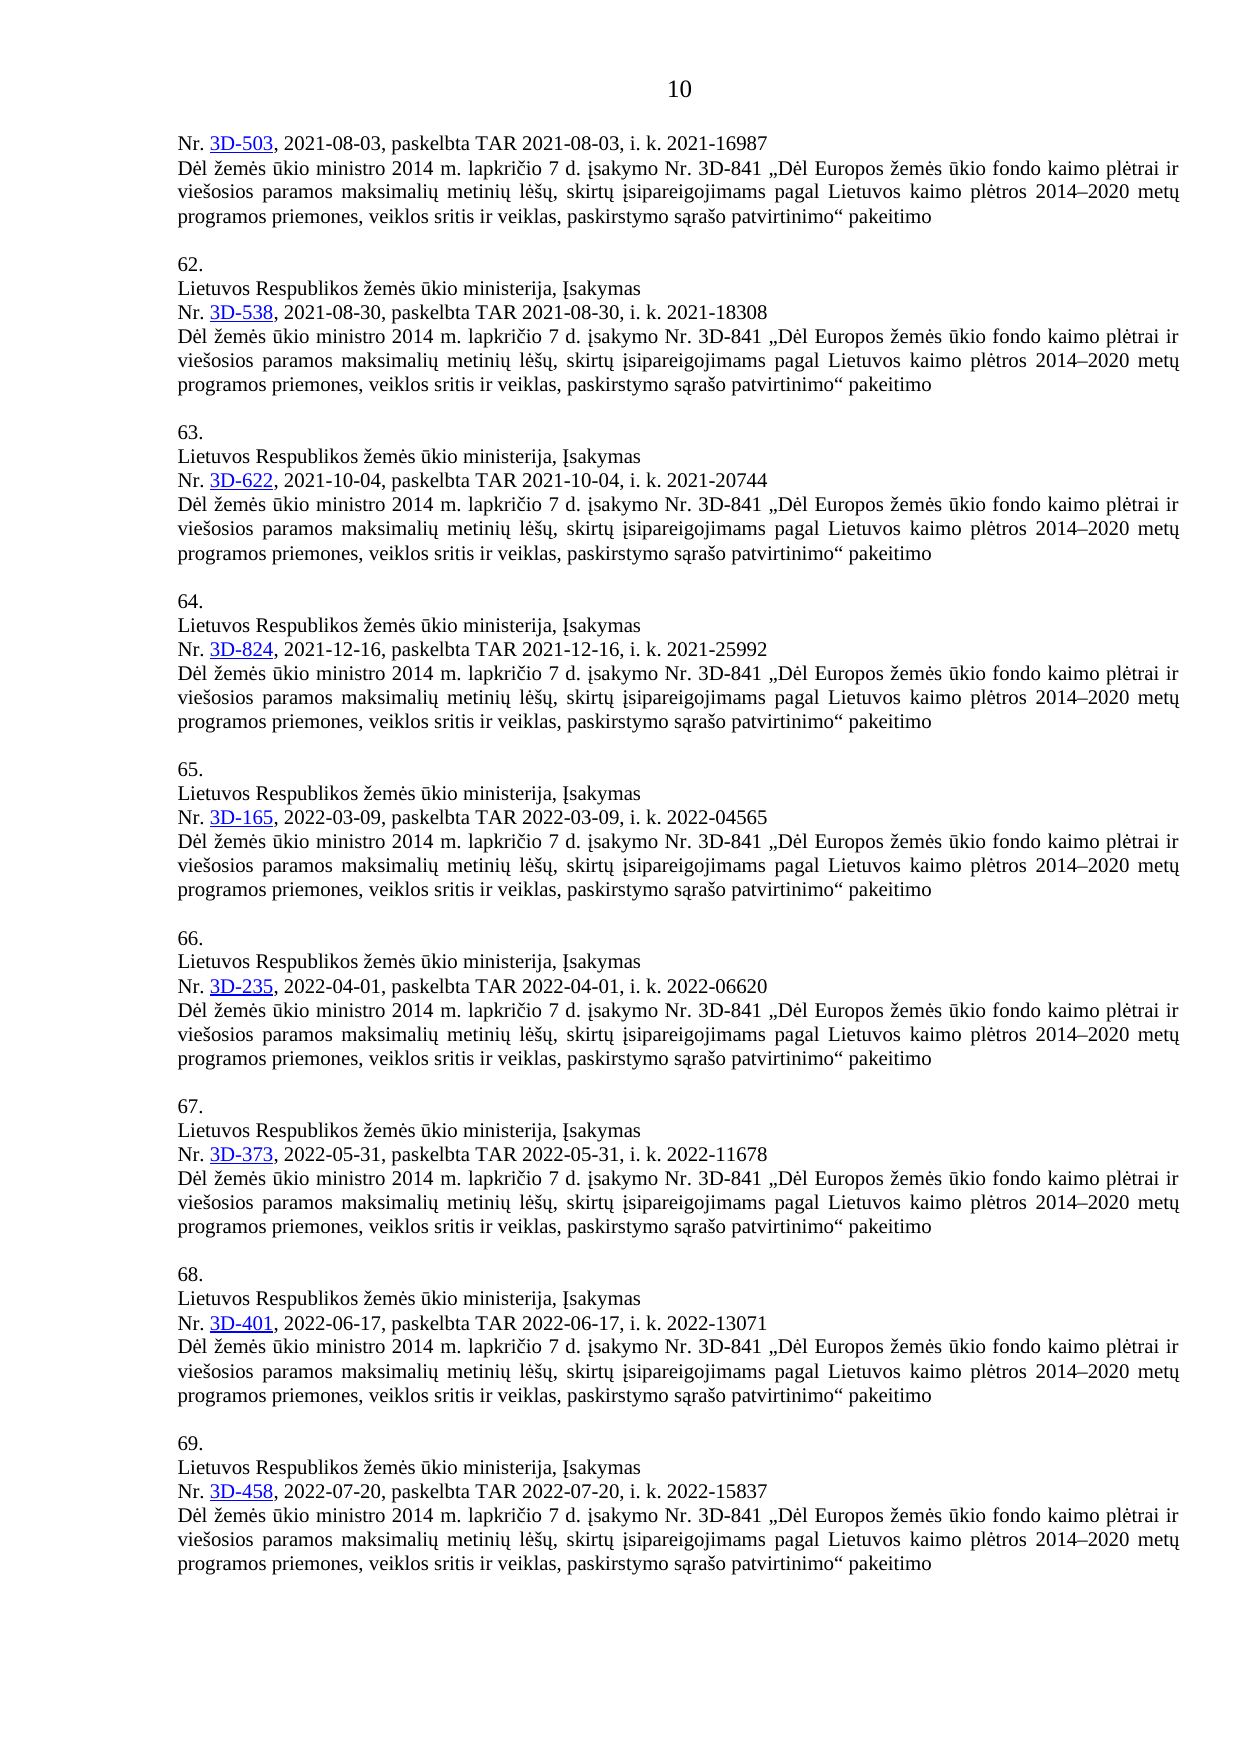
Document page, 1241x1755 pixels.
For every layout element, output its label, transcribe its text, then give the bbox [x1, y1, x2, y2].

text Dėl žemės ūkio ministro 2014 m. lapkričio 7 d. įsakymo Nr. 3D-841 „Dėl Europos žemės ūkio fondo kaimo plėtrai ir viešosios paramos maksimalių metinių lėšų, skirtų įsipareigojimams pagal Lietuvos kaimo plėtros 2014–2020 metų programos priemones, veiklos sritis ir veiklas, paskirstymo sąrašo patvirtinimo“ pakeitimo [177, 661, 1181, 733]
text Nr. 3D-458, 2022-07-20, paskelbta TAR 2022-07-20, i. k. 2022-15837 [177, 1479, 1181, 1503]
text Dėl žemės ūkio ministro 2014 m. lapkričio 7 d. įsakymo Nr. 3D-841 „Dėl Europos žemės ūkio fondo kaimo plėtrai ir viešosios paramos maksimalių metinių lėšų, skirtų įsipareigojimams pagal Lietuvos kaimo plėtros 2014–2020 metų programos priemones, veiklos sritis ir veiklas, paskirstymo sąrašo patvirtinimo“ pakeitimo [177, 1166, 1181, 1238]
text Dėl žemės ūkio ministro 2014 m. lapkričio 7 d. įsakymo Nr. 3D-841 „Dėl Europos žemės ūkio fondo kaimo plėtrai ir viešosios paramos maksimalių metinių lėšų, skirtų įsipareigojimams pagal Lietuvos kaimo plėtros 2014–2020 metų programos priemones, veiklos sritis ir veiklas, paskirstymo sąrašo patvirtinimo“ pakeitimo [177, 155, 1181, 228]
text Lietuvos Respublikos žemės ūkio ministerija, Įsakymas [177, 1286, 1181, 1310]
text Nr. 3D-538, 2021-08-30, paskelbta TAR 2021-08-30, i. k. 2021-18308 [177, 300, 1181, 324]
text 66. [177, 925, 1181, 949]
text 68. [177, 1262, 1181, 1286]
text Lietuvos Respublikos žemės ūkio ministerija, Įsakymas [177, 1118, 1181, 1142]
text Nr. 3D-373, 2022-05-31, paskelbta TAR 2022-05-31, i. k. 2022-11678 [177, 1142, 1181, 1166]
text Dėl žemės ūkio ministro 2014 m. lapkričio 7 d. įsakymo Nr. 3D-841 „Dėl Europos žemės ūkio fondo kaimo plėtrai ir viešosios paramos maksimalių metinių lėšų, skirtų įsipareigojimams pagal Lietuvos kaimo plėtros 2014–2020 metų programos priemones, veiklos sritis ir veiklas, paskirstymo sąrašo patvirtinimo“ pakeitimo [177, 1503, 1181, 1575]
text Lietuvos Respublikos žemės ūkio ministerija, Įsakymas [177, 1455, 1181, 1479]
text 64. [177, 588, 1181, 613]
text Dėl žemės ūkio ministro 2014 m. lapkričio 7 d. įsakymo Nr. 3D-841 „Dėl Europos žemės ūkio fondo kaimo plėtrai ir viešosios paramos maksimalių metinių lėšų, skirtų įsipareigojimams pagal Lietuvos kaimo plėtros 2014–2020 metų programos priemones, veiklos sritis ir veiklas, paskirstymo sąrašo patvirtinimo“ pakeitimo [177, 492, 1181, 564]
text Dėl žemės ūkio ministro 2014 m. lapkričio 7 d. įsakymo Nr. 3D-841 „Dėl Europos žemės ūkio fondo kaimo plėtrai ir viešosios paramos maksimalių metinių lėšų, skirtų įsipareigojimams pagal Lietuvos kaimo plėtros 2014–2020 metų programos priemones, veiklos sritis ir veiklas, paskirstymo sąrašo patvirtinimo“ pakeitimo [177, 1334, 1181, 1407]
text 69. [177, 1431, 1181, 1455]
text 67. [177, 1094, 1181, 1118]
text Dėl žemės ūkio ministro 2014 m. lapkričio 7 d. įsakymo Nr. 3D-841 „Dėl Europos žemės ūkio fondo kaimo plėtrai ir viešosios paramos maksimalių metinių lėšų, skirtų įsipareigojimams pagal Lietuvos kaimo plėtros 2014–2020 metų programos priemones, veiklos sritis ir veiklas, paskirstymo sąrašo patvirtinimo“ pakeitimo [177, 324, 1181, 396]
text 63. [177, 420, 1181, 444]
text 62. [177, 252, 1181, 276]
text Dėl žemės ūkio ministro 2014 m. lapkričio 7 d. įsakymo Nr. 3D-841 „Dėl Europos žemės ūkio fondo kaimo plėtrai ir viešosios paramos maksimalių metinių lėšų, skirtų įsipareigojimams pagal Lietuvos kaimo plėtros 2014–2020 metų programos priemones, veiklos sritis ir veiklas, paskirstymo sąrašo patvirtinimo“ pakeitimo [177, 998, 1181, 1070]
text Nr. 3D-824, 2021-12-16, paskelbta TAR 2021-12-16, i. k. 2021-25992 [177, 637, 1181, 661]
text 65. [177, 757, 1181, 781]
text Lietuvos Respublikos žemės ūkio ministerija, Įsakymas [177, 949, 1181, 973]
text Lietuvos Respublikos žemės ūkio ministerija, Įsakymas [177, 781, 1181, 805]
text Nr. 3D-235, 2022-04-01, paskelbta TAR 2022-04-01, i. k. 2022-06620 [177, 973, 1181, 998]
text Lietuvos Respublikos žemės ūkio ministerija, Įsakymas [177, 613, 1181, 637]
text Lietuvos Respublikos žemės ūkio ministerija, Įsakymas [177, 444, 1181, 468]
text Lietuvos Respublikos žemės ūkio ministerija, Įsakymas [177, 276, 1181, 300]
text Nr. 3D-503, 2021-08-03, paskelbta TAR 2021-08-03, i. k. 2021-16987 [177, 131, 1181, 155]
text Nr. 3D-401, 2022-06-17, paskelbta TAR 2022-06-17, i. k. 2022-13071 [177, 1310, 1181, 1334]
text Nr. 3D-622, 2021-10-04, paskelbta TAR 2021-10-04, i. k. 2021-20744 [177, 468, 1181, 492]
text Dėl žemės ūkio ministro 2014 m. lapkričio 7 d. įsakymo Nr. 3D-841 „Dėl Europos žemės ūkio fondo kaimo plėtrai ir viešosios paramos maksimalių metinių lėšų, skirtų įsipareigojimams pagal Lietuvos kaimo plėtros 2014–2020 metų programos priemones, veiklos sritis ir veiklas, paskirstymo sąrašo patvirtinimo“ pakeitimo [177, 829, 1181, 901]
text Nr. 3D-165, 2022-03-09, paskelbta TAR 2022-03-09, i. k. 2022-04565 [177, 805, 1181, 829]
